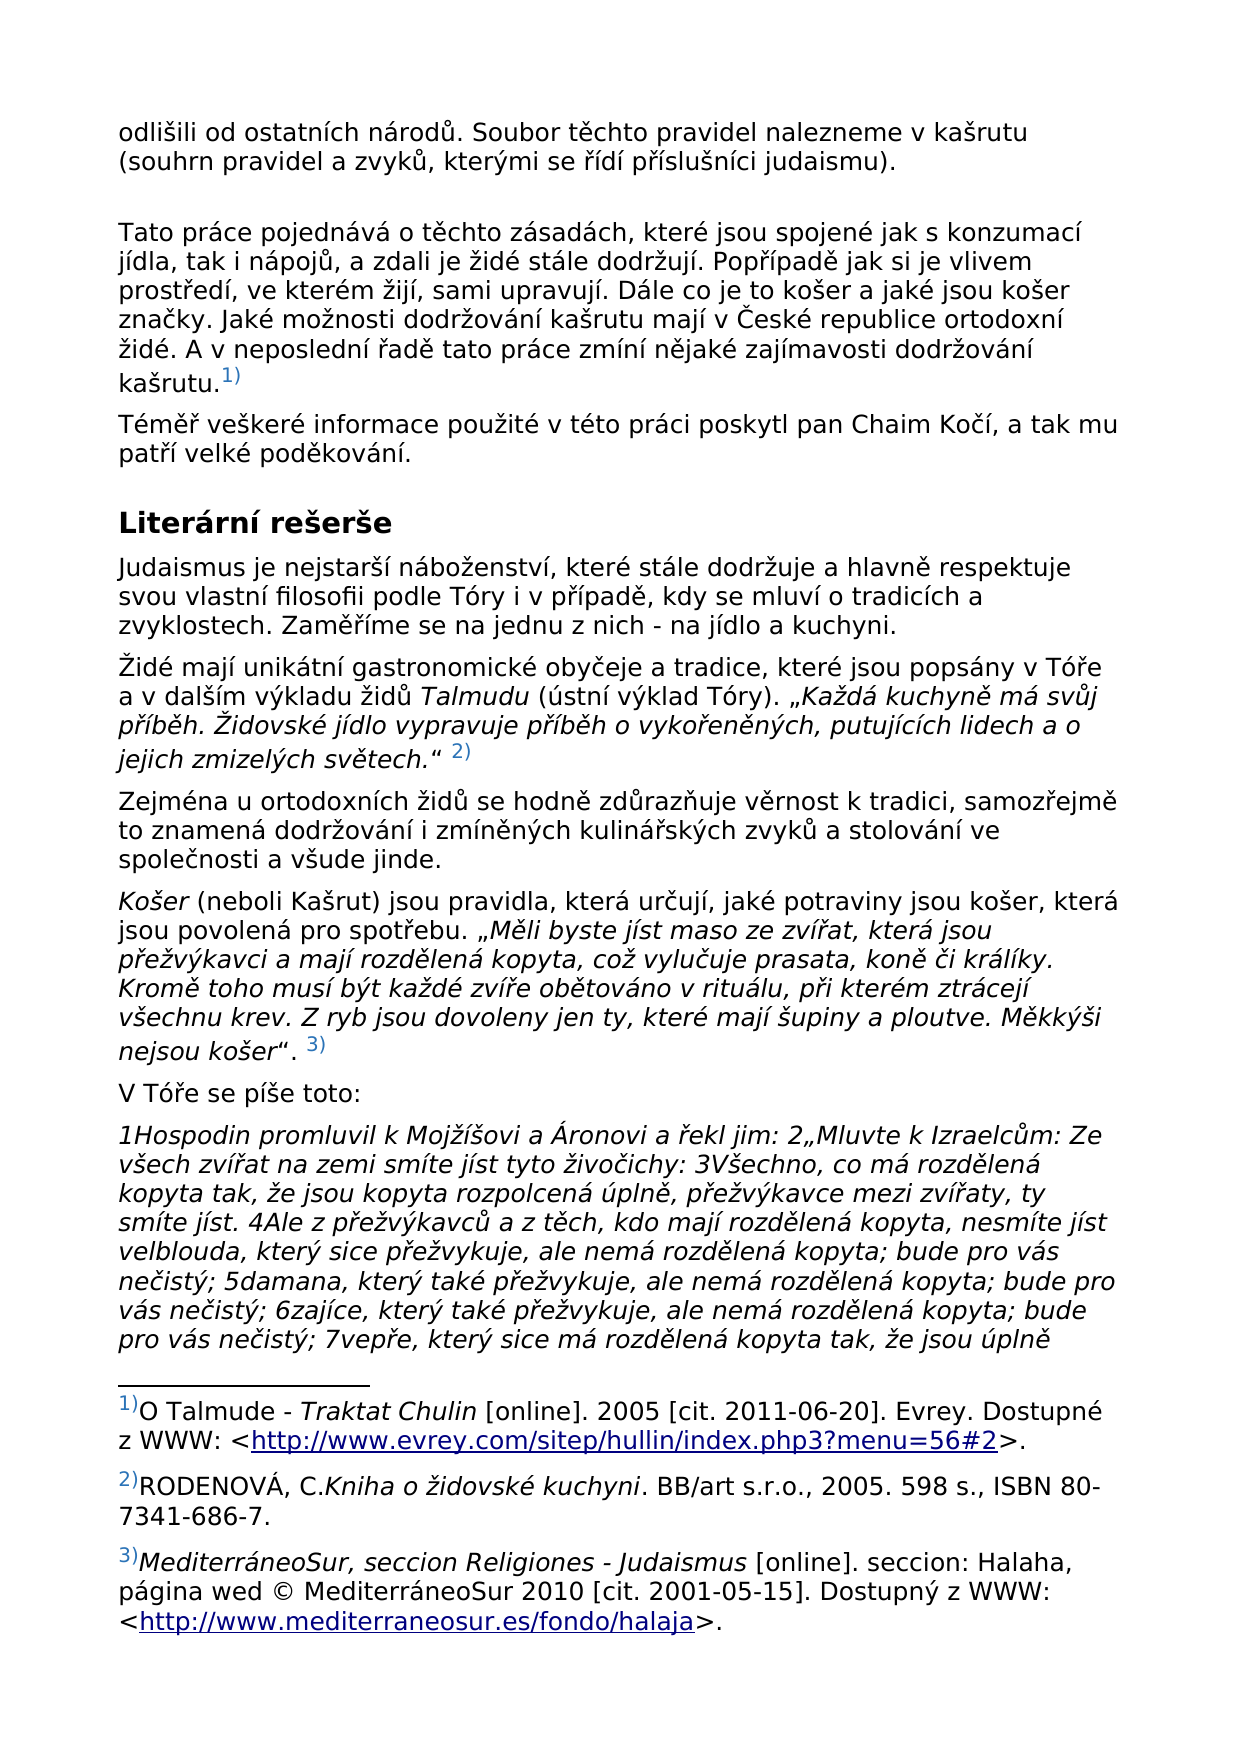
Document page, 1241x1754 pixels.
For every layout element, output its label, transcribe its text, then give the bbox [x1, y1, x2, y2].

text 1Hospodin promluvil k Mojžíšovi a Áronovi a řekl jim: 2„Mluvte k Izraelcům: Ze všech zvířat na zemi smíte jíst tyto živočichy: 3Všechno, co má rozdělená kopyta tak, že jsou kopyta rozpolcená úplně, přežvýkavce mezi zvířaty, ty smíte jíst. 4Ale z přežvýkavců a z těch, kdo mají rozdělená kopyta, nesmíte jíst velblouda, který sice přežvykuje, ale nemá rozdělená kopyta; bude pro vás nečistý; 5damana, který také přežvykuje, ale nemá rozdělená kopyta; bude pro vás nečistý; 6zajíce, který také přežvykuje, ale nemá rozdělená kopyta; bude pro vás nečistý; 7vepře, který sice má rozdělená kopyta tak, že jsou úplně [118, 1121, 1122, 1354]
text Téměř veškeré informace použité v této práci poskytl pan Chaim Kočí, a tak mu patří velké poděkování. [118, 411, 1122, 469]
text RODENOVÁ, C.Kniha o židovské kuchyni. BB/art s.r.o., 2005. 598 s., ISBN 80-7341-686-7. [118, 1468, 1122, 1531]
text О Talmude - Тraktat Chulin [online]. 2005 [cit. 2011-06-20]. Evrey. Dostupné z WWW: <http://www.evrey.com/sitep/hullin/index.php3?menu=56#2>. [118, 1392, 1122, 1455]
text MediterráneoSur, seccion Religiones - Judaismus [online]. seccion: Halaha, página wed © MediterráneoSur 2010 [cit. 2001-05-15]. Dostupný z WWW: <http://www.mediterraneosur.es/fondo/halaja>. [118, 1543, 1122, 1636]
text Judaismus je nejstarší náboženství, které stále dodržuje a hlavně respektuje svou vlastní filosofii podle Tóry i v případě, kdy se mluví o tradicích a zvyklostech. Zaměříme se na jednu z nich - na jídlo a kuchyni. [118, 553, 1122, 640]
subtitle Literární rešerše [118, 506, 1122, 540]
text Tato práce pojednává o těchto zásadách, které jsou spojené jak s konzumací jídla, tak i nápojů, a zdali je židé stále dodržují. Popřípadě jak si je vlivem prostředí, ve kterém žijí, sami upravují. Dále co je to košer a jaké jsou košer značky. Jaké možnosti dodržování kašrutu mají v České republice ortodoxní židé. A v neposlední řadě tato práce zmíní nějaké zajímavosti dodržování kašrutu. [118, 218, 1122, 398]
text Košer (neboli Kašrut) jsou pravidla, která určují, jaké potraviny jsou košer, která jsou povolená pro spotřebu. „Měli byste jíst maso ze zvířat, která jsou přežvýkavci a mají rozdělená kopyta, což vylučuje prasata, koně či králíky. Kromě toho musí být každé zvíře obětováno v rituálu, při kterém ztrácejí všechnu krev. Z ryb jsou dovoleny jen ty, které mají šupiny a ploutve. Měkkýši nejsou košer“. [118, 887, 1122, 1067]
text Zejména u ortodoxních židů se hodně zdůrazňuje věrnost k tradici, samozřejmě to znamená dodržování i zmíněných kulinářských zvyků a stolování ve společnosti a všude jinde. [118, 787, 1122, 874]
text Židé mají unikátní gastronomické obyčeje a tradice, které jsou popsány v Tóře a v dalším výkladu židů Talmudu (ústní výklad Tóry). „Každá kuchyně má svůj příběh. Židovské jídlo vypravuje příběh o vykořeněných, putujících lidech a o jejich zmizelých světech.“ [118, 653, 1122, 774]
text V Tóře se píše toto: [118, 1079, 1122, 1108]
text odlišili od ostatních národů. Soubor těchto pravidel nalezneme v kašrutu (souhrn pravidel a zvyků, kterými se řídí příslušníci judaismu). [118, 118, 1122, 206]
